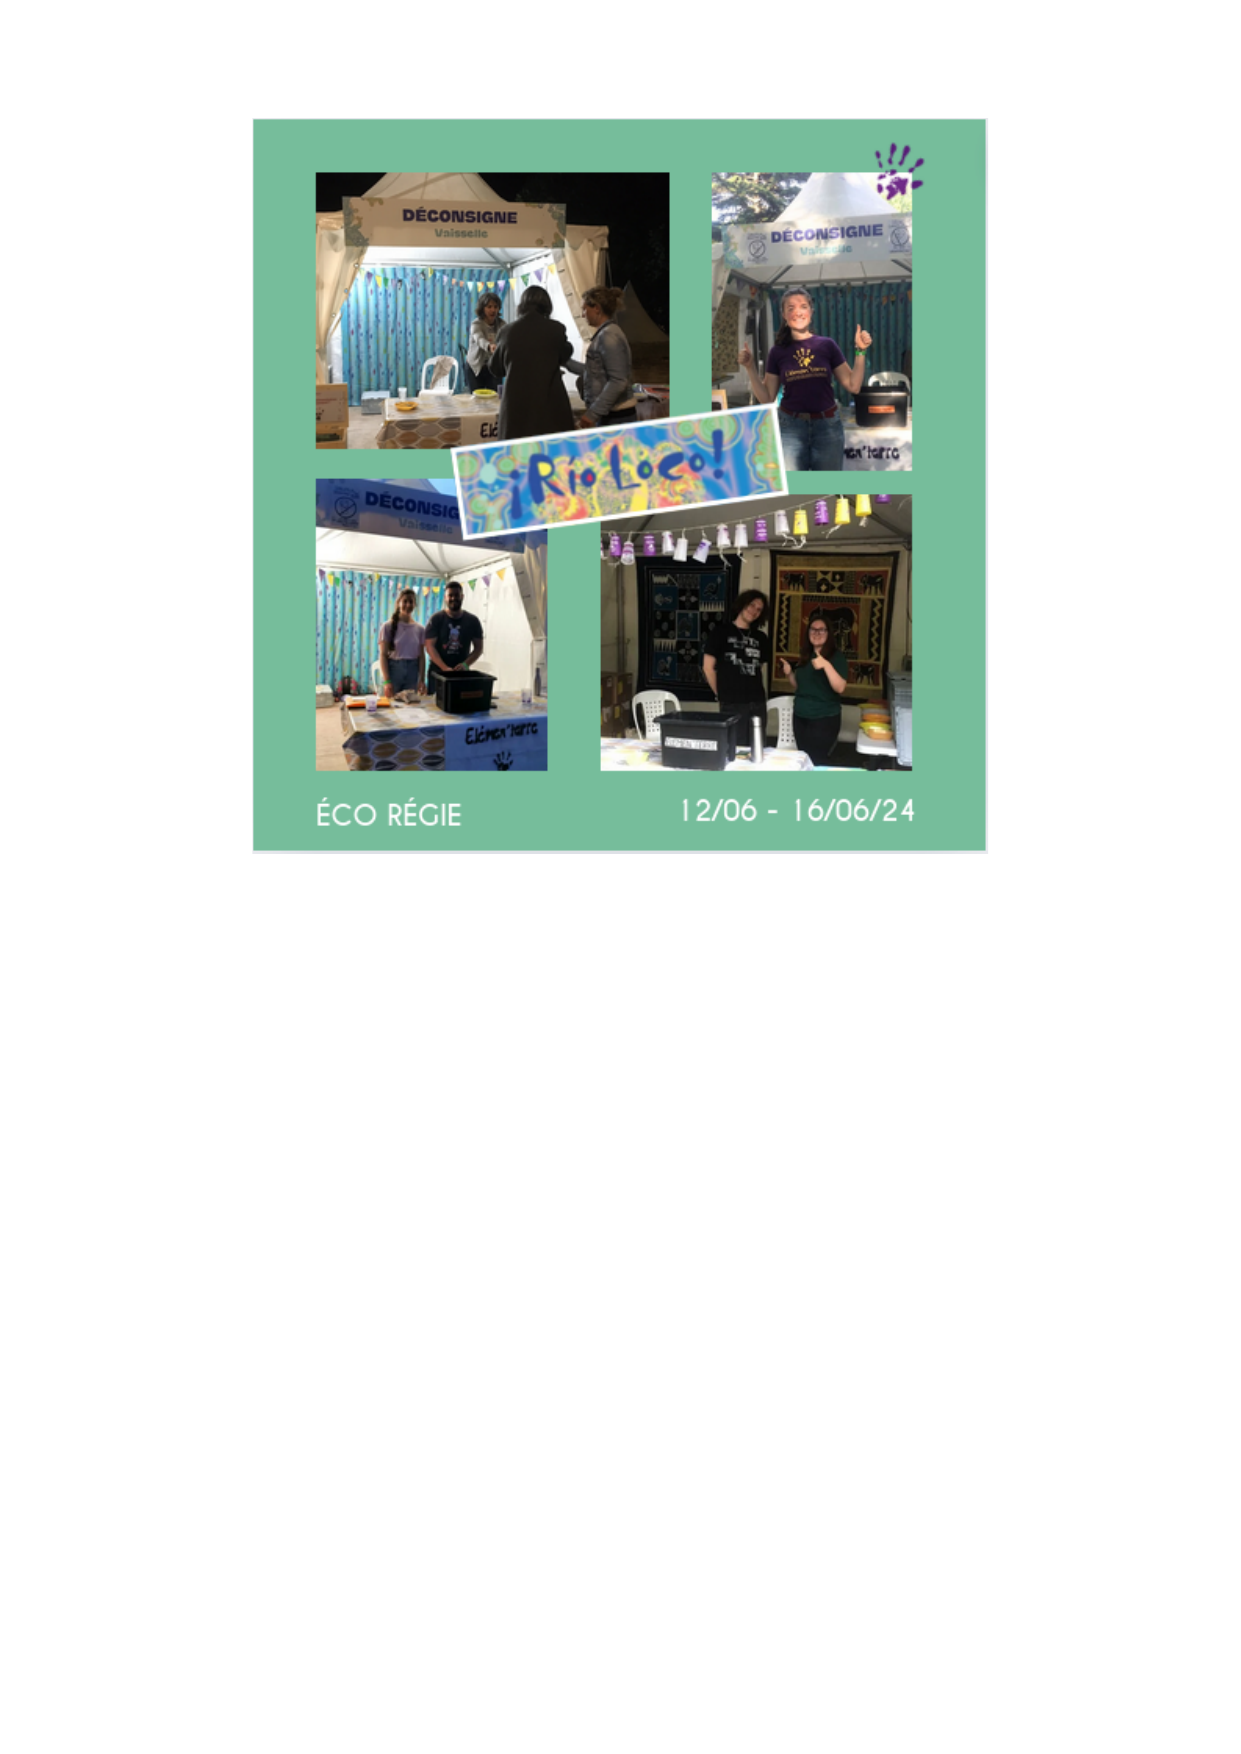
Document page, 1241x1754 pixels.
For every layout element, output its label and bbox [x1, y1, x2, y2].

picture [252, 118, 989, 854]
